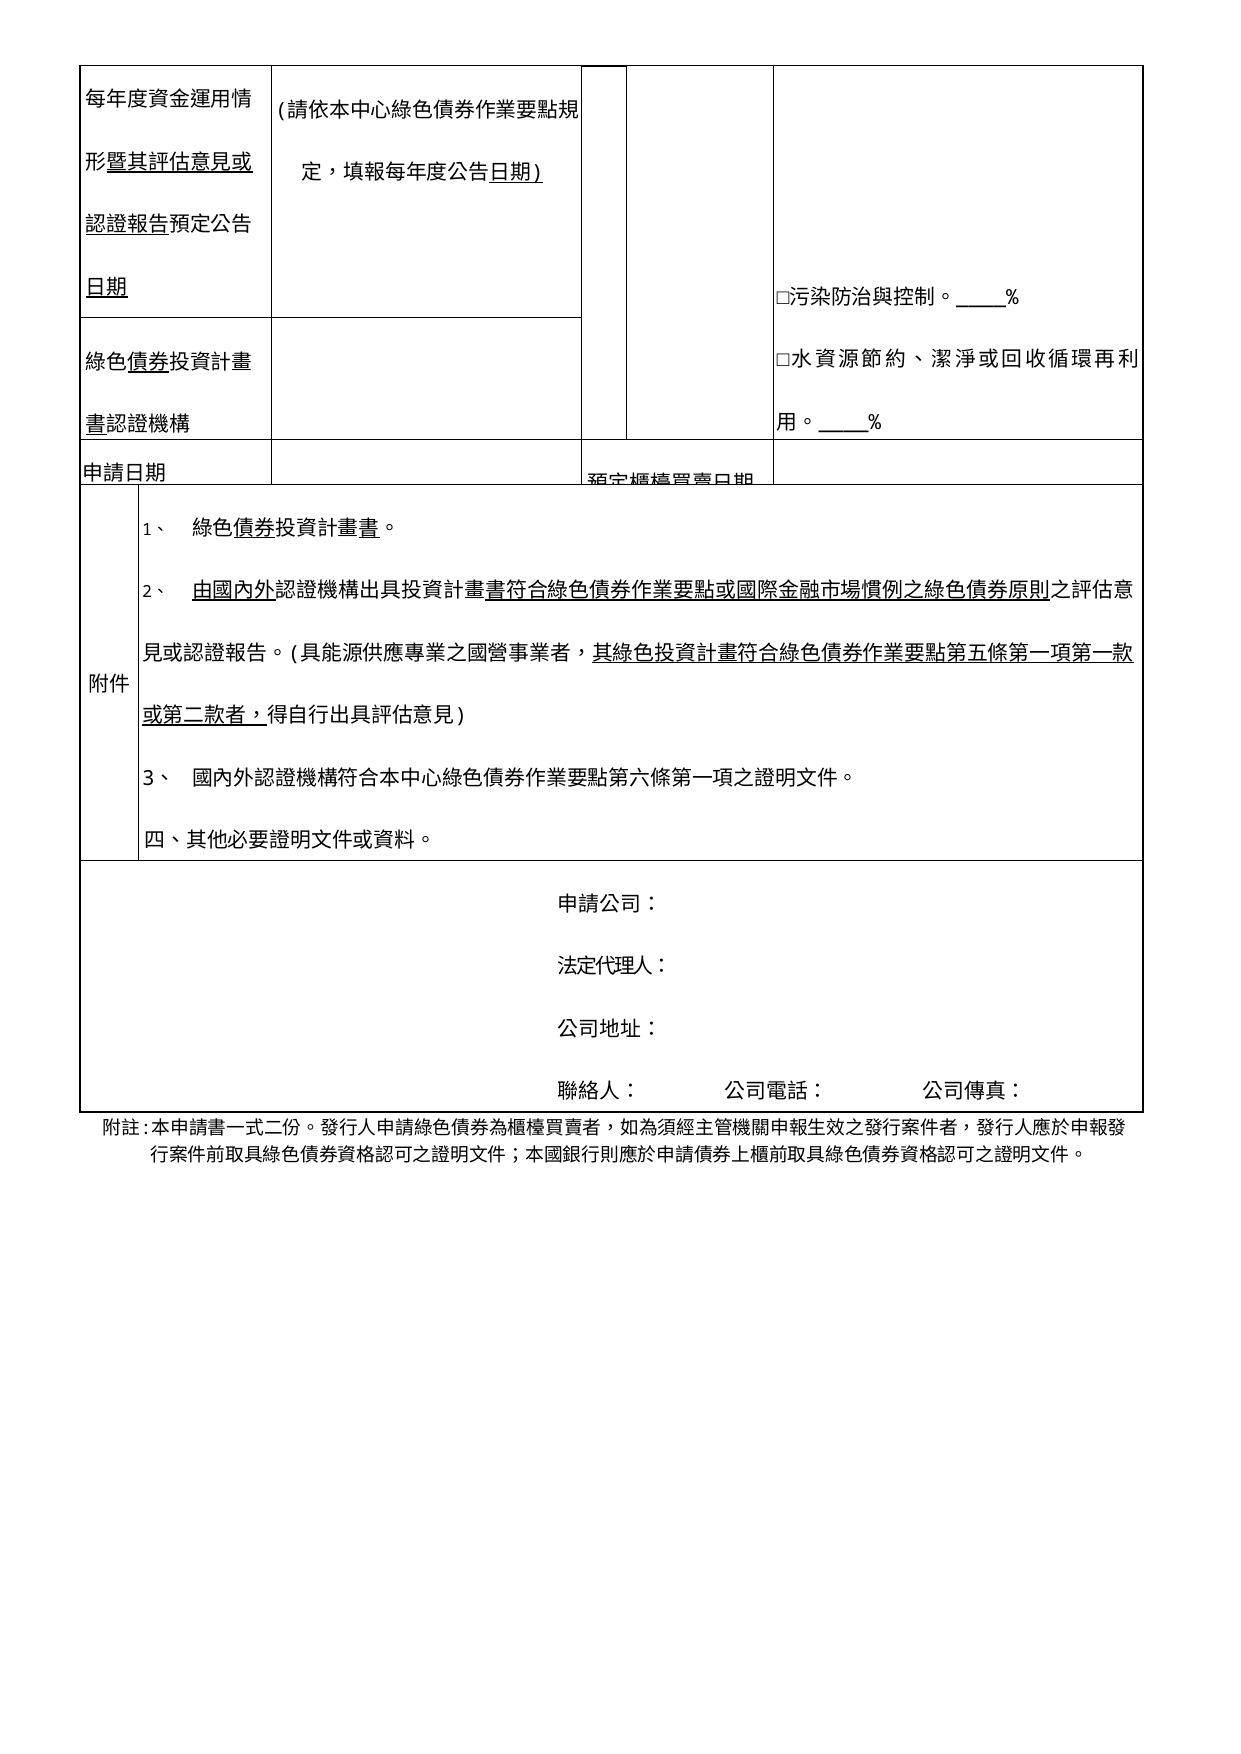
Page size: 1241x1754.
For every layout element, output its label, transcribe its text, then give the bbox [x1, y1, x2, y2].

table_cell 每年度資金運用情形暨其評估意見或認證報告預定公告日期 [81, 66, 271, 317]
table_cell 綠色債券投資計畫書認證機構 [81, 318, 271, 439]
table_header [582, 67, 626, 439]
text 附註:本申請書一式二份。發行人申請綠色債券為櫃檯買賣者，如為須經主管機關申報生效之發行案件者，發行人應於申報發行案件前取具綠色債券資格認可之證明文件；本國銀行則應於申請債券上櫃前取具綠色債券資格認可之證明文件。 [91, 1113, 1134, 1167]
table_cell 附件 [81, 485, 138, 859]
table_cell (請依本中心綠色債券作業要點規定，填報每年度公告日期) [272, 66, 581, 317]
table_cell [272, 440, 581, 483]
table_cell 預定櫃檯買賣日期 [582, 440, 773, 483]
table_cell [774, 440, 1142, 483]
table_cell 申請公司： 法定代理人： 公司地址： 聯絡人： 公司電話： 公司傳真： [81, 861, 1142, 1111]
table_cell 1.計畫內容 : ________________________________ 2.類別及債券資金投入比率(可複選)。 □再生能源及能源科技發展。____% □能源使用效率提昇及能源節約。___% □溫室氣體減量。____% □廢棄物回收處理或再利用。____% □農林資源保育。____% □生物多樣性保育。____% □污染防治與控制。____% □水資源節約、潔淨或回收循環再利用。____% □其他氣候變遷調適或經本中心認可者。____%，說明:__________________ [774, 66, 1142, 439]
table_cell 綠色債券投資計畫書。 由國內外認證機構出具投資計畫書符合綠色債券作業要點或國際金融市場慣例之綠色債券原則之評估意見或認證報告。(具能源供應專業之國營事業者，其綠色投資計畫符合綠色債券作業要點第五條第一項第一款或第二款者，得自行出具評估意見) 國內外認證機構符合本中心綠色債券作業要點第六條第一項之證明文件。 四、其他必要證明文件或資料。 [139, 485, 1142, 859]
table_cell [272, 318, 581, 439]
table_cell 申請日期 [81, 440, 271, 483]
table_cell [627, 66, 773, 439]
